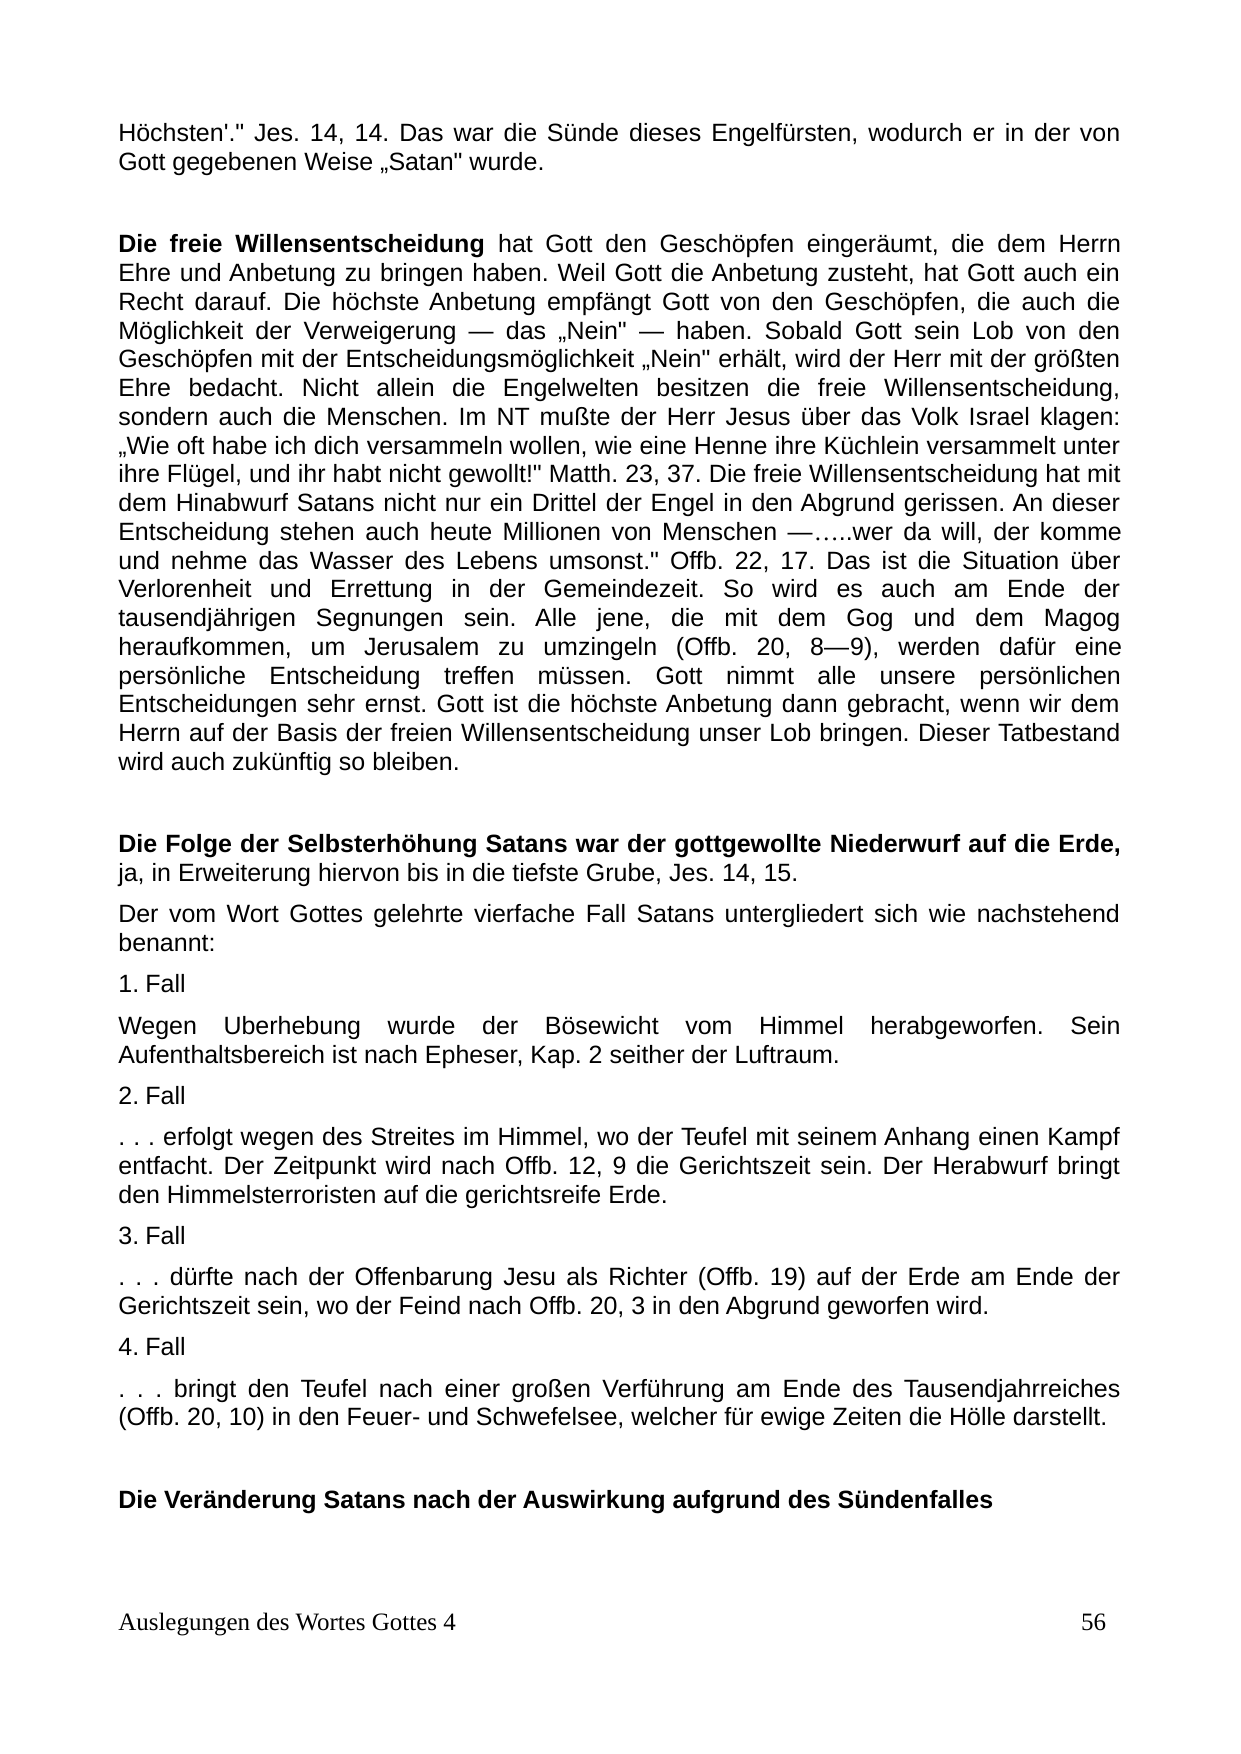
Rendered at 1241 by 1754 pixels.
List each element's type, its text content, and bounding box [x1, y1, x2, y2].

text Die Folge der Selbsterhöhung Satans war der gottgewollte Niederwurf auf die Erde, ja, in Erweiterung hiervon bis in die tiefste Grube, Jes. 14, 15. [118, 829, 1122, 887]
text 3. Fall [118, 1221, 1122, 1250]
text . . . erfolgt wegen des Streites im Himmel, wo der Teufel mit seinem Anhang einen Kampf entfacht. Der Zeitpunkt wird nach Offb. 12, 9 die Gerichtszeit sein. Der Herabwurf bringt den Himmelsterroristen auf die gerichtsreife Erde. [118, 1122, 1122, 1208]
text 4. Fall [118, 1332, 1122, 1361]
text . . . dürfte nach der Offenbarung Jesu als Richter (Offb. 19) auf der Erde am Ende der Gerichtszeit sein, wo der Feind nach Offb. 20, 3 in den Abgrund geworfen wird. [118, 1262, 1122, 1320]
text Höchsten'." Jes. 14, 14. Das war die Sünde dieses Engelfürsten, wodurch er in der von Gott gegebenen Weise „Satan" wurde. [118, 118, 1122, 176]
text Der vom Wort Gottes gelehrte vierfache Fall Satans untergliedert sich wie nachstehend benannt: [118, 899, 1122, 957]
text Wegen Uberhebung wurde der Bösewicht vom Himmel herabgeworfen. Sein Aufenthaltsbereich ist nach Epheser, Kap. 2 seither der Luftraum. [118, 1011, 1122, 1068]
text Die Veränderung Satans nach der Auswirkung aufgrund des Sündenfalles [118, 1485, 1122, 1514]
text Die freie Willensentscheidung hat Gott den Geschöpfen eingeräumt, die dem Herrn Ehre und Anbetung zu bringen haben. Weil Gott die Anbetung zusteht, hat Gott auch ein Recht darauf. Die höchste Anbetung empfängt Gott von den Geschöpfen, die auch die Möglichkeit der Verweigerung — das „Nein" — haben. Sobald Gott sein Lob von den Geschöpfen mit der Entscheidungsmöglichkeit „Nein" erhält, wird der Herr mit der größten Ehre bedacht. Nicht allein die Engelwelten besitzen die freie Willensentscheidung, sondern auch die Menschen. Im NT mußte der Herr Jesus über das Volk Israel klagen: „Wie oft habe ich dich versammeln wollen, wie eine Henne ihre Küchlein versammelt unter ihre Flügel, und ihr habt nicht gewollt!" Matth. 23, 37. Die freie Willensentscheidung hat mit dem Hinabwurf Satans nicht nur ein Drittel der Engel in den Abgrund gerissen. An dieser Entscheidung stehen auch heute Millionen von Menschen —…..wer da will, der komme und nehme das Wasser des Lebens umsonst." Offb. 22, 17. Das ist die Situation über Verlorenheit und Errettung in der Gemeindezeit. So wird es auch am Ende der tausendjährigen Segnungen sein. Alle jene, die mit dem Gog und dem Magog heraufkommen, um Jerusalem zu umzingeln (Offb. 20, 8—9), werden dafür eine persönliche Entscheidung treffen müssen. Gott nimmt alle unsere persönlichen Entscheidungen sehr ernst. Gott ist die höchste Anbetung dann gebracht, wenn wir dem Herrn auf der Basis der freien Willensentscheidung unser Lob bringen. Dieser Tatbestand wird auch zukünftig so bleiben. [118, 229, 1122, 776]
text . . . bringt den Teufel nach einer großen Verführung am Ende des Tausendjahrreiches (Offb. 20, 10) in den Feuer- und Schwefelsee, welcher für ewige Zeiten die Hölle darstellt. [118, 1374, 1122, 1431]
text 1. Fall [118, 969, 1122, 998]
text 2. Fall [118, 1081, 1122, 1110]
